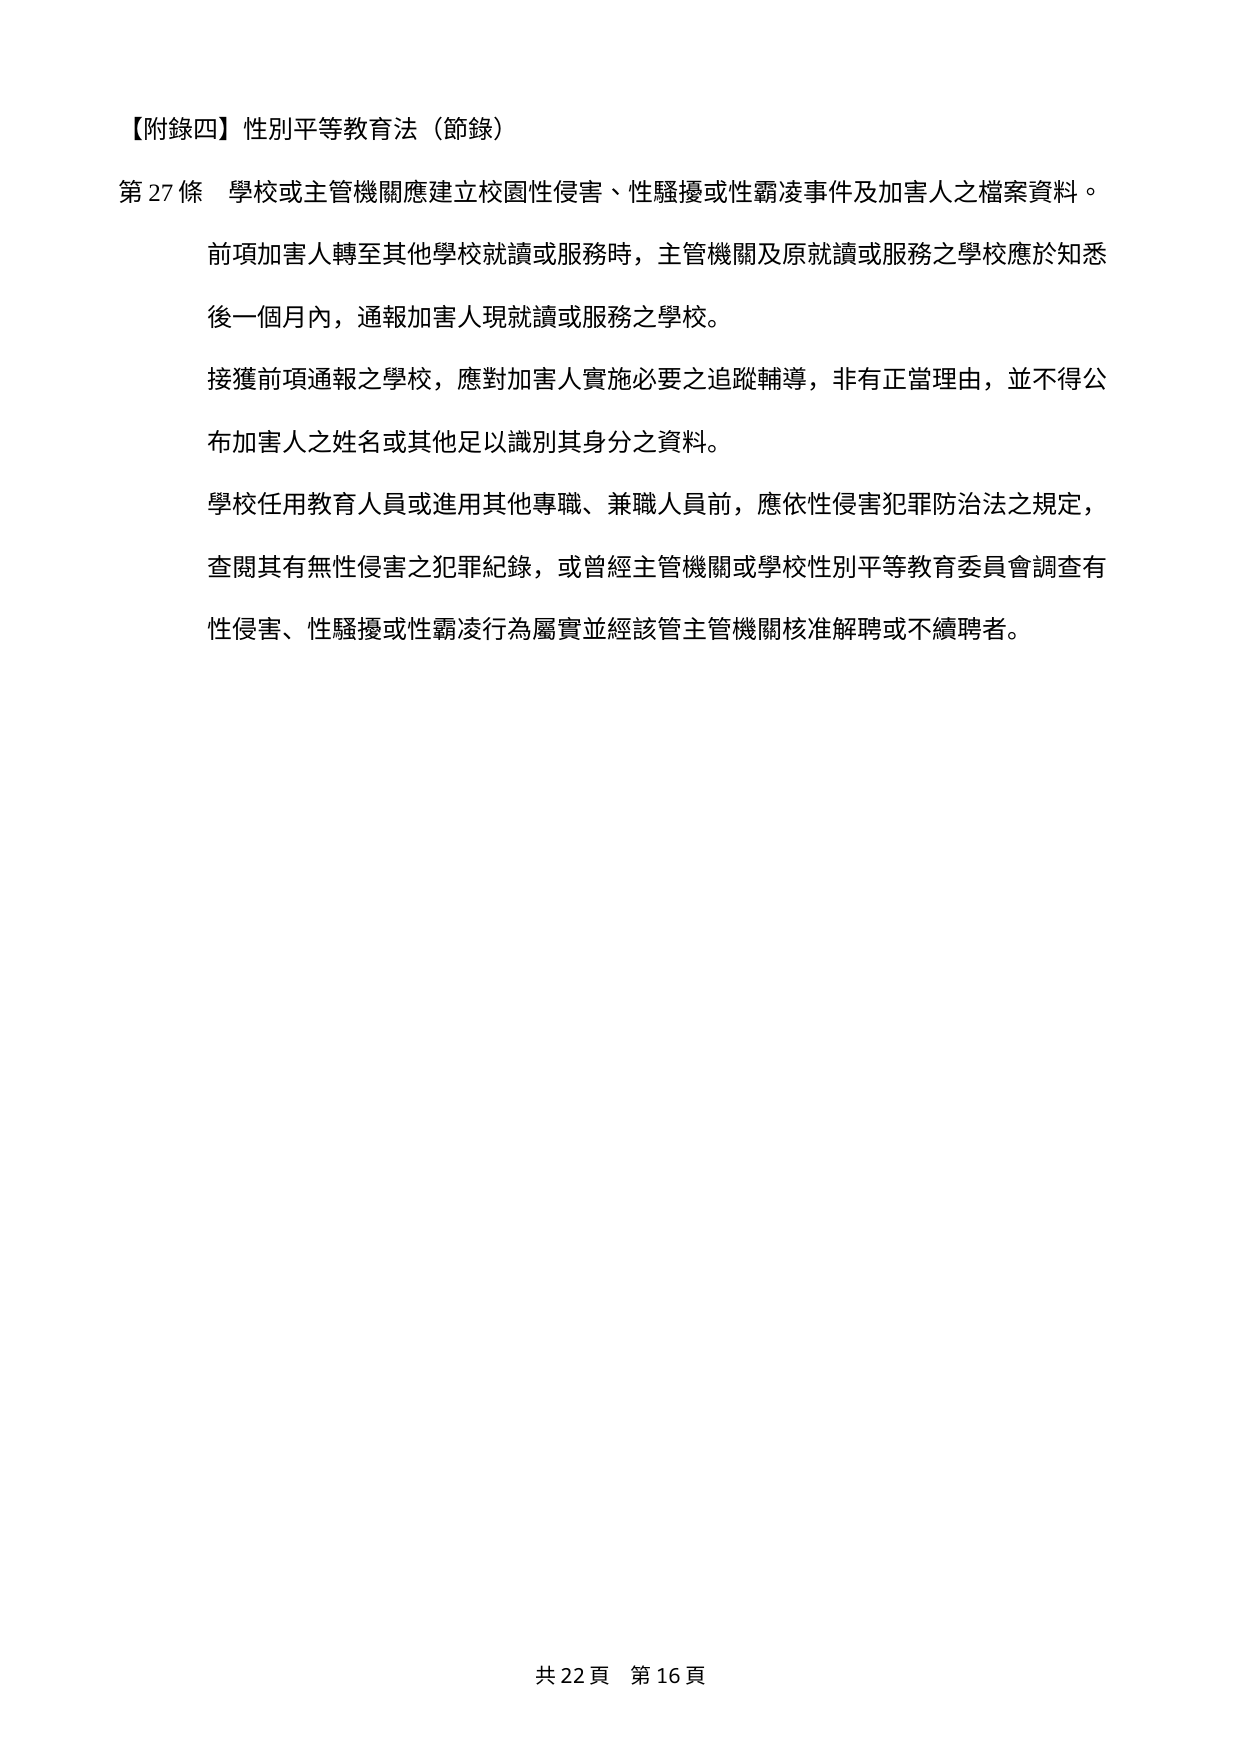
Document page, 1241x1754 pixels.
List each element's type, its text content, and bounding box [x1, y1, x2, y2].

text 接獲前項通報之學校，應對加害人實施必要之追蹤輔導，非有正當理由，並不得公 [118, 336, 1122, 398]
text 後一個月內，通報加害人現就讀或服務之學校。 [118, 273, 1122, 336]
text 查閱其有無性侵害之犯罪紀錄，或曾經主管機關或學校性別平等教育委員會調查有 [118, 523, 1122, 586]
text 前項加害人轉至其他學校就讀或服務時，主管機關及原就讀或服務之學校應於知悉 [118, 211, 1122, 273]
text 第27條 學校或主管機關應建立校園性侵害、性騷擾或性霸凌事件及加害人之檔案資料。 [118, 148, 1122, 211]
text 【附錄四】性別平等教育法（節錄） [118, 86, 1122, 148]
text 學校任用教育人員或進用其他專職、兼職人員前，應依性侵害犯罪防治法之規定， [118, 461, 1122, 523]
text 布加害人之姓名或其他足以識別其身分之資料。 [118, 398, 1122, 461]
text 性侵害、性騷擾或性霸凌行為屬實並經該管主管機關核准解聘或不續聘者。 [118, 586, 1122, 648]
